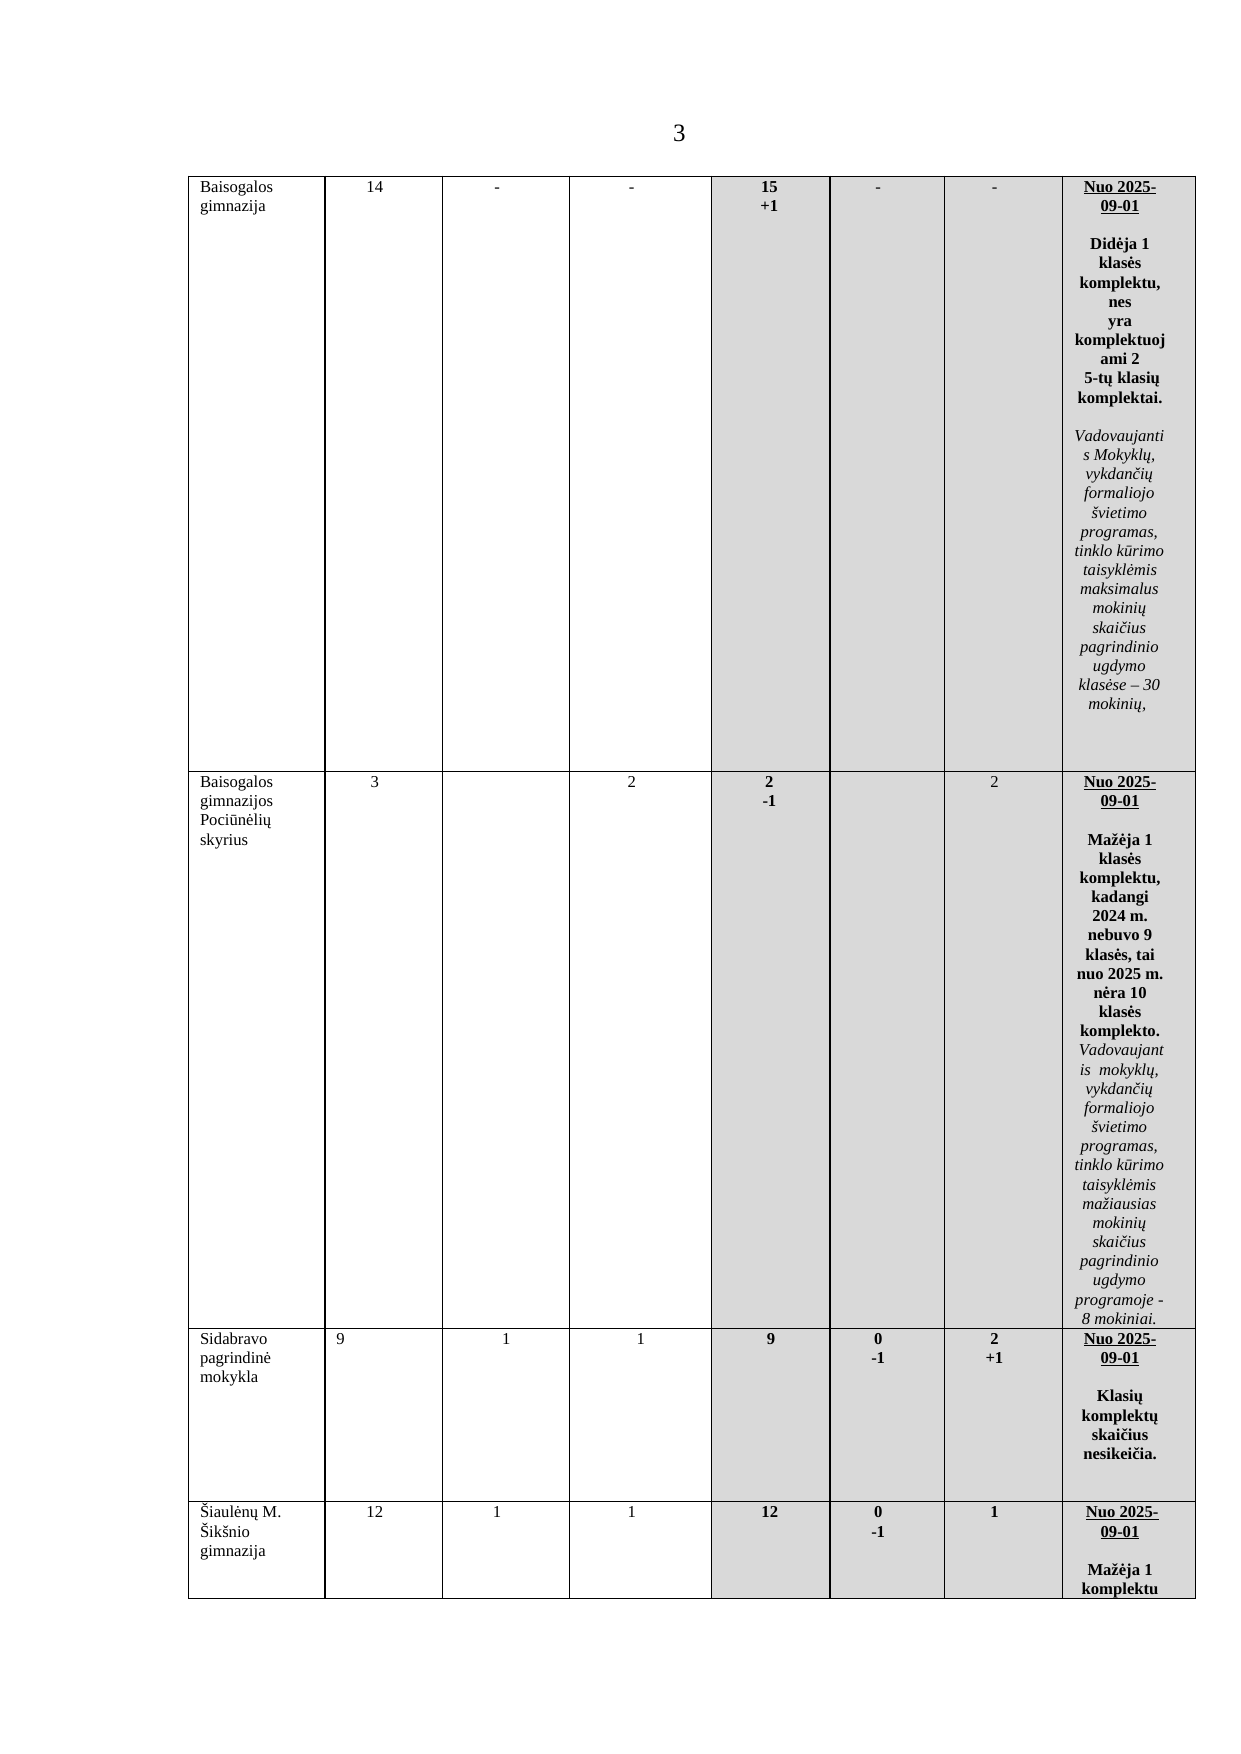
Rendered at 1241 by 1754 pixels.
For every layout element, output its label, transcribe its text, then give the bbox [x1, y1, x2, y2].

table_cell 1 [945, 1502, 1062, 1598]
table_cell Nuo 2025-09-01 Mažėja 1 klasės komplektu, kadangi 2024 m. nebuvo 9 klasės, tai nuo 2025 m. nėra 10 klasės komplekto. Vadovaujantis mokyklų, vykdančių formaliojo švietimo programas, tinklo kūrimo taisyklėmis mažiausias mokinių skaičius pagrindinio ugdymo programoje -8 mokiniai. [1063, 772, 1195, 1328]
table_cell 9 [712, 1329, 829, 1501]
table_cell [831, 772, 944, 1328]
table_cell - [831, 177, 944, 771]
table_cell - [945, 177, 1062, 771]
table_cell 1 [443, 1502, 569, 1598]
table_cell - [570, 177, 711, 771]
table_cell 14 [326, 177, 442, 771]
table_cell Nuo 2025-09-01 Klasių komplektų skaičius nesikeičia. [1063, 1329, 1195, 1501]
table_cell 12 [712, 1502, 829, 1598]
table_cell 0 -1 [831, 1329, 944, 1501]
table_cell 1 [570, 1502, 711, 1598]
table_cell 2 -1 [712, 772, 829, 1328]
table_cell Šiaulėnų M. Šikšnio gimnazija [189, 1502, 324, 1598]
table_cell Nuo 2025-09-01 Mažėja 1 komplektu [1063, 1502, 1195, 1598]
table_cell 1 [443, 1329, 569, 1501]
table_cell 9 [326, 1329, 442, 1501]
table_cell 2 [945, 772, 1062, 1328]
table_cell Baisogalos gimnazija [189, 177, 324, 771]
table_cell Sidabravo pagrindinė mokykla [189, 1329, 324, 1501]
table_cell Nuo 2025-09-01 Didėja 1 klasės komplektu, nes yra komplektuojami 2 5-tų klasių komplektai. Vadovaujantis Mokyklų, vykdančių formaliojo švietimo programas, tinklo kūrimo taisyklėmis maksimalus mokinių skaičius pagrindinio ugdymo klasėse – 30 mokinių, [1063, 177, 1195, 771]
table_cell [443, 772, 569, 1328]
table_cell 1 [570, 1329, 711, 1501]
table_cell 0 -1 [831, 1502, 944, 1598]
table_cell 2 [570, 772, 711, 1328]
table_cell 15 +1 [712, 177, 829, 771]
table_cell Baisogalos gimnazijos Pociūnėlių skyrius [189, 772, 324, 1328]
table_cell 3 [326, 772, 442, 1328]
table_cell - [443, 177, 569, 771]
table_cell 12 [326, 1502, 442, 1598]
table_cell 2 +1 [945, 1329, 1062, 1501]
